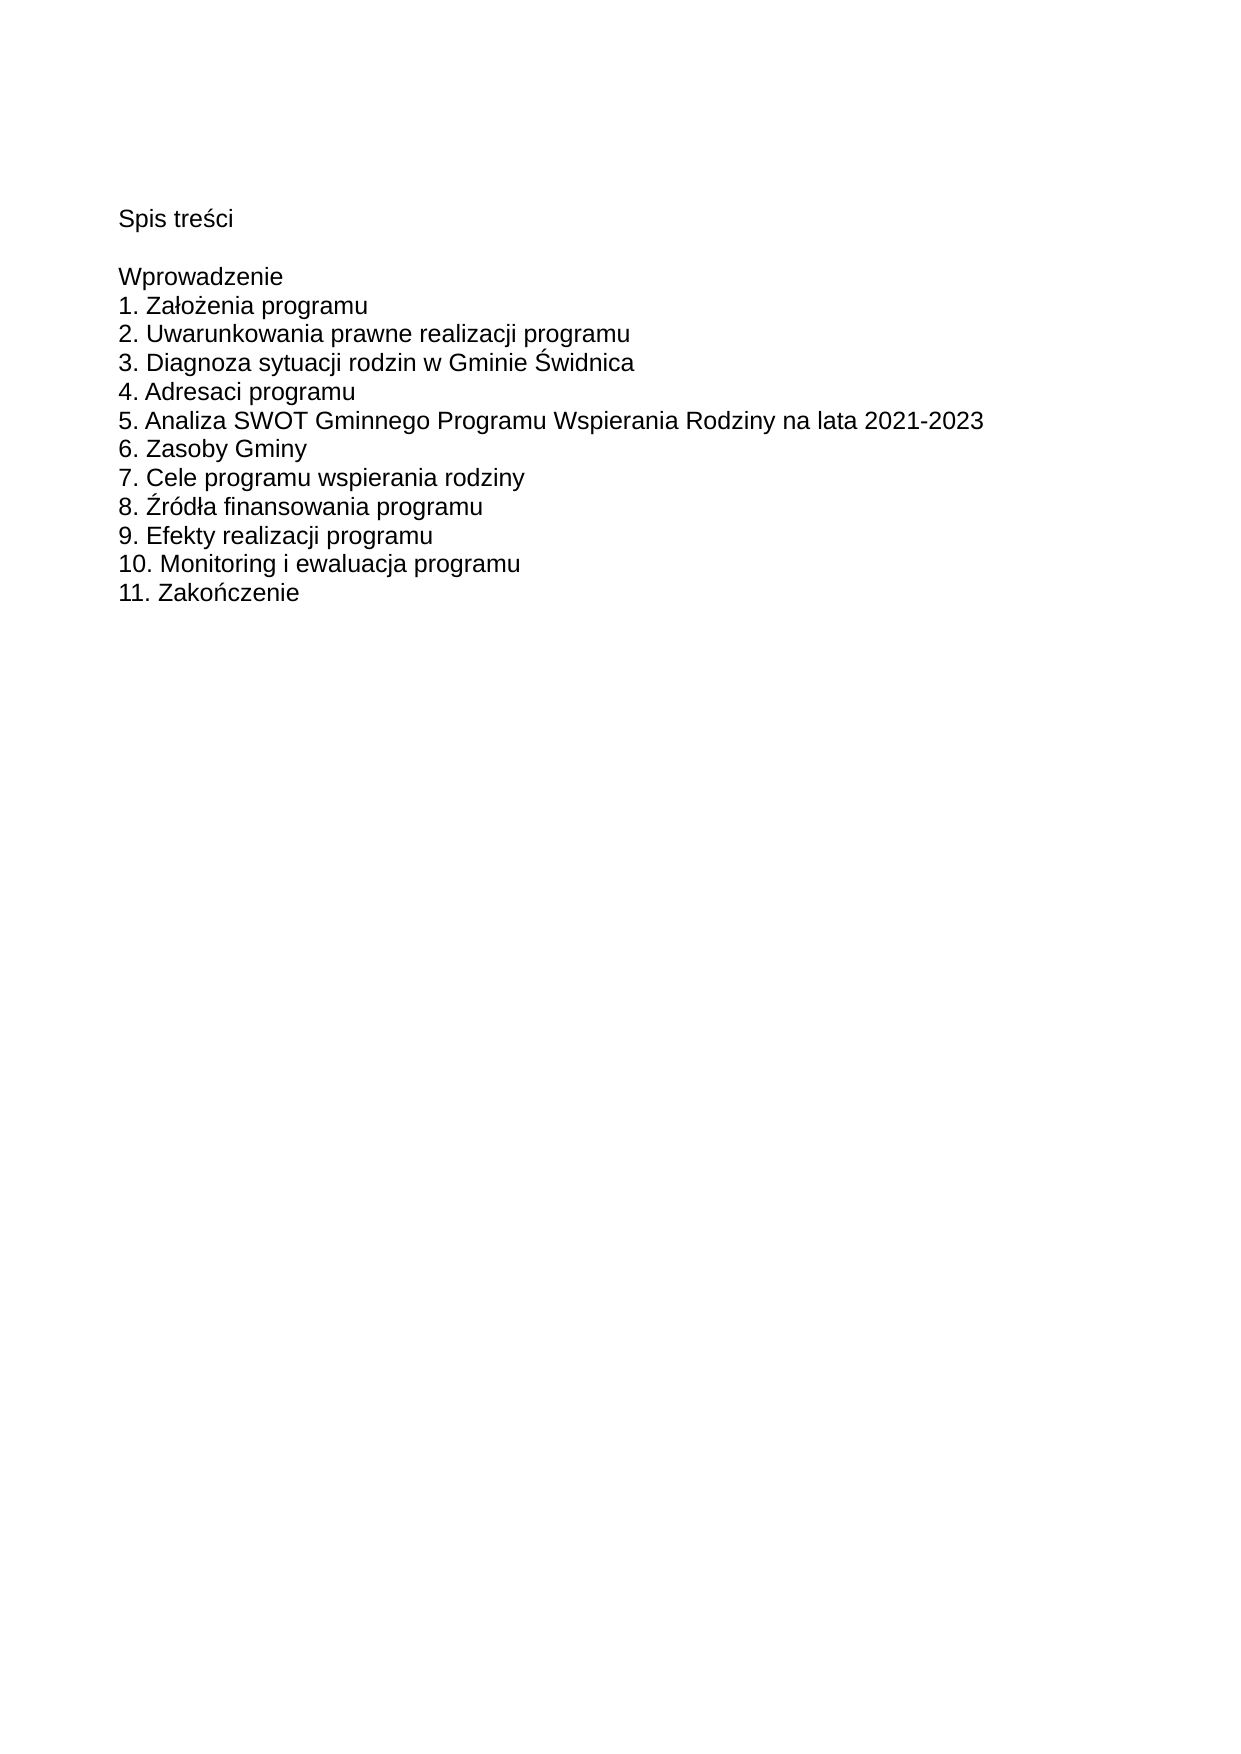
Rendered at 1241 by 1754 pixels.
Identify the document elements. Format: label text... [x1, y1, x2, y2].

text 7. Cele programu wspierania rodziny [118, 463, 1122, 492]
text 6. Zasoby Gminy [118, 434, 1122, 463]
text 9. Efekty realizacji programu [118, 521, 1122, 549]
text 10. Monitoring i ewaluacja programu [118, 549, 1122, 578]
text Wprowadzenie [118, 262, 1122, 291]
text Spis treści [118, 204, 1122, 233]
text 1. Założenia programu [118, 291, 1122, 319]
text 2. Uwarunkowania prawne realizacji programu [118, 319, 1122, 348]
text 8. Źródła finansowania programu [118, 492, 1122, 521]
text 4. Adresaci programu [118, 377, 1122, 406]
text 3. Diagnoza sytuacji rodzin w Gminie Świdnica [118, 348, 1122, 377]
text 11. Zakończenie [118, 578, 1122, 607]
text 5. Analiza SWOT Gminnego Programu Wspierania Rodziny na lata 2021-2023 [118, 406, 1122, 434]
